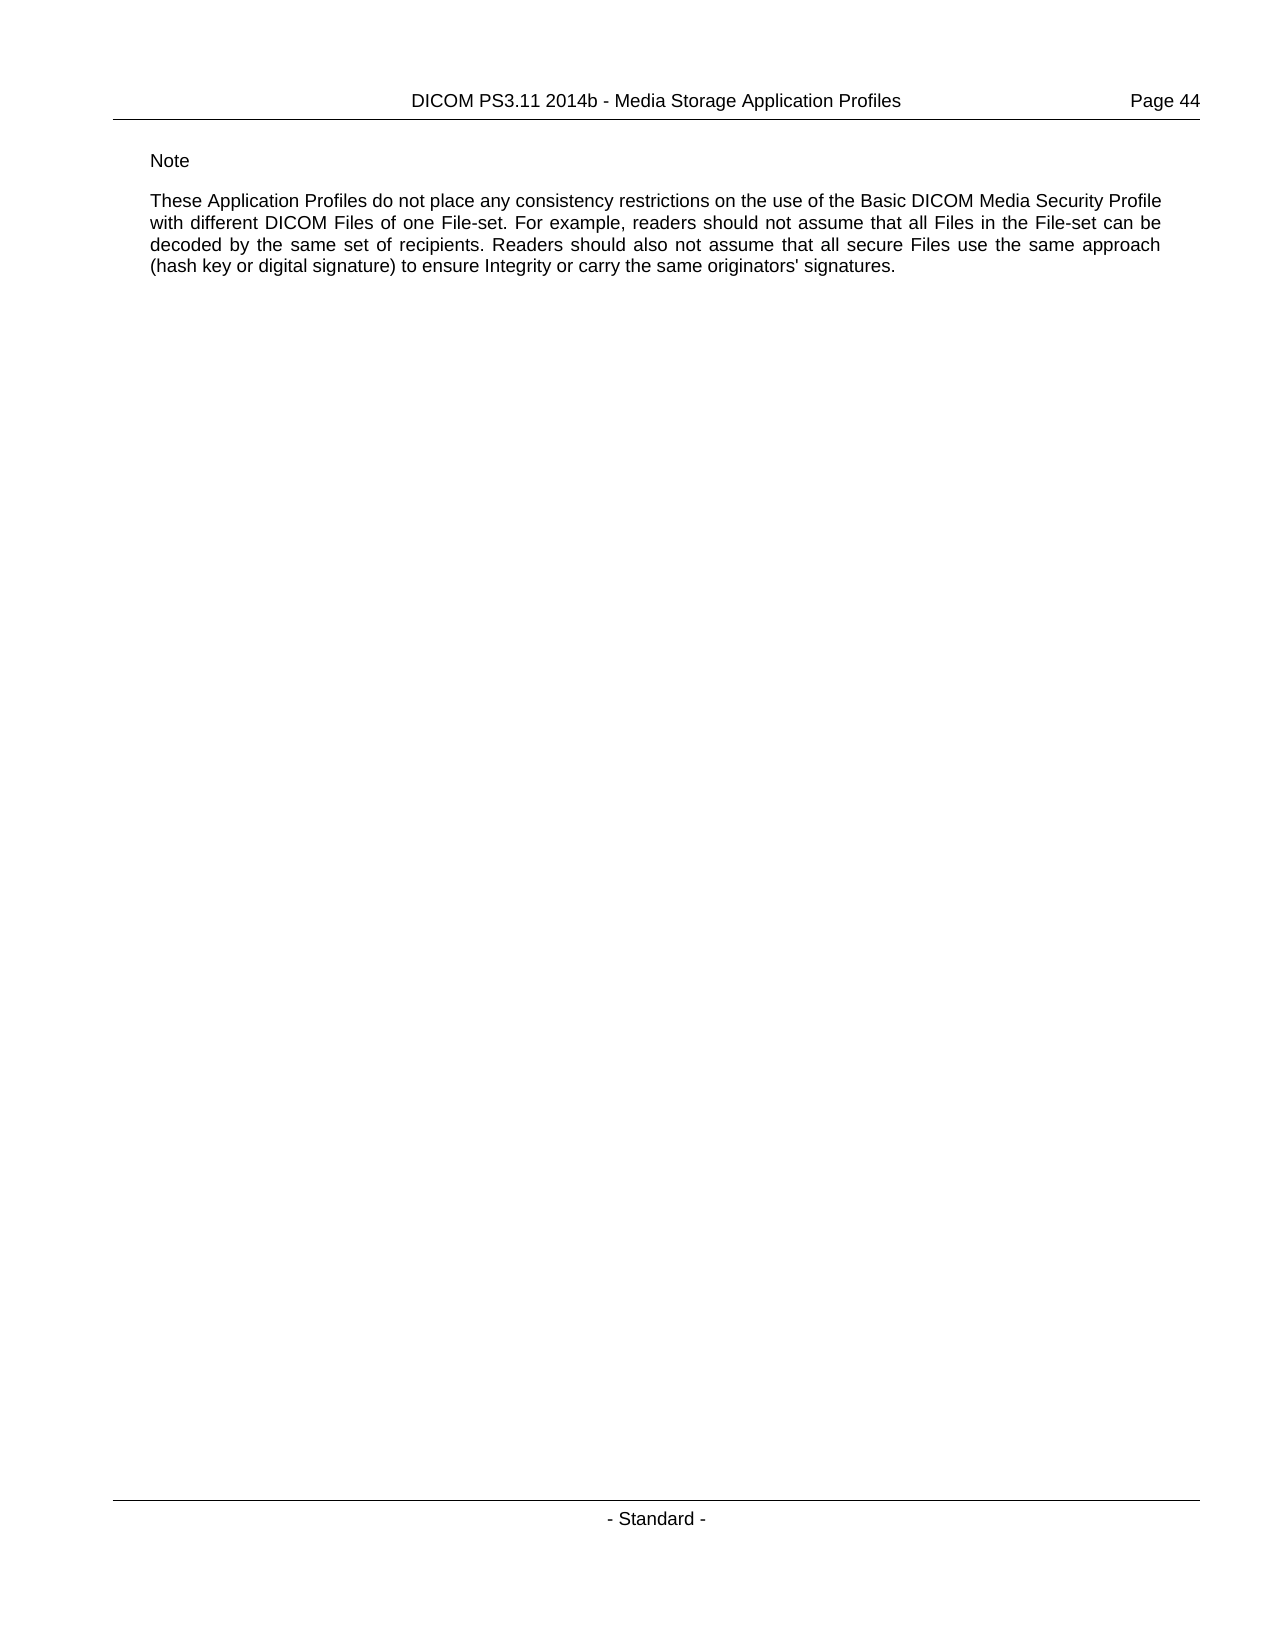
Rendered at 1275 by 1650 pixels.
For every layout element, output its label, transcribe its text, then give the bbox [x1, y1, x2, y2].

text These Application Profiles do not place any consistency restrictions on the use of the Basic DICOM Media Security Profile with different DICOM Files of one File-set. For example, readers should not assume that all Files in the File-set can be decoded by the same set of recipients. Readers should also not assume that all secure Files use the same approach (hash key or digital signature) to ensure Integrity or carry the same originators' signatures. [150, 190, 1162, 277]
text Note [150, 150, 1162, 172]
